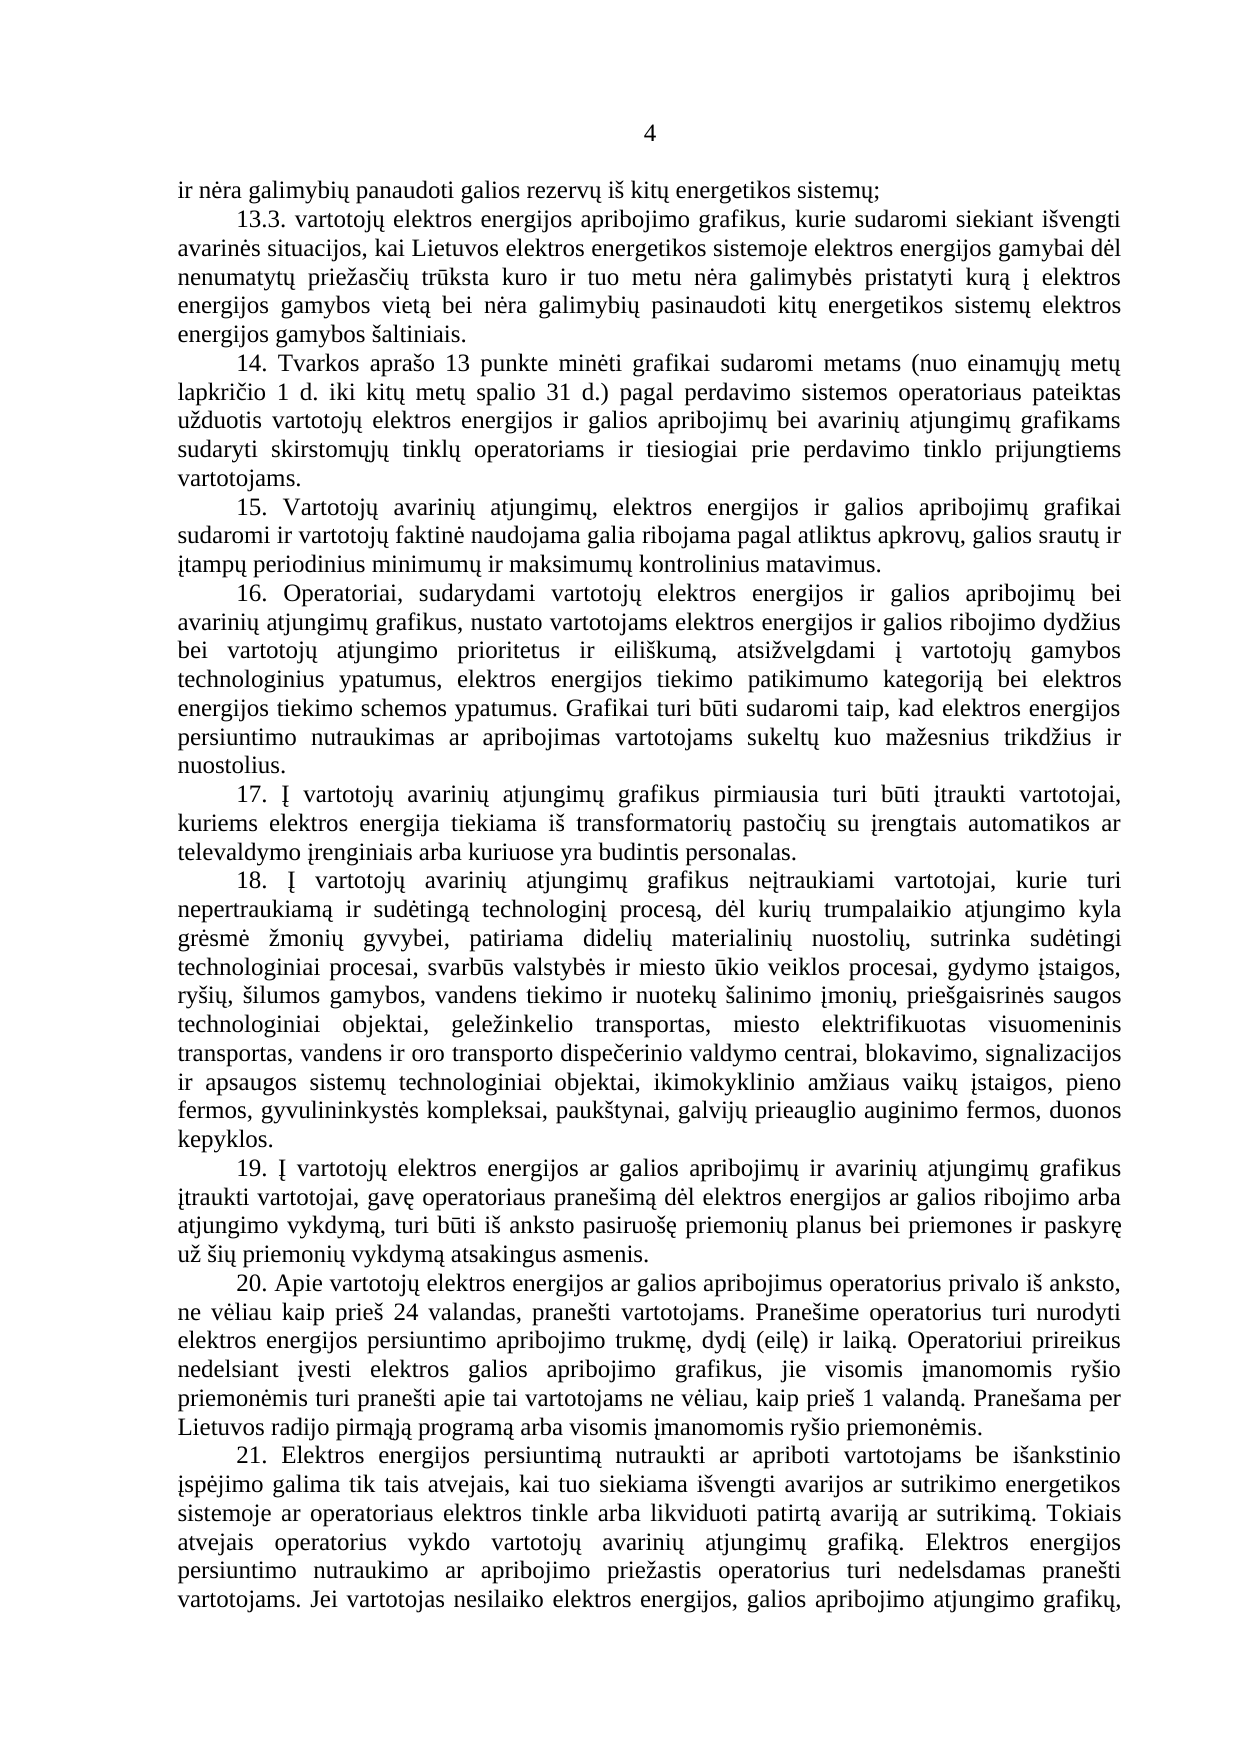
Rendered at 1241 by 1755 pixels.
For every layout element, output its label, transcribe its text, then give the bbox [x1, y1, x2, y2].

text 13.3. vartotojų elektros energijos apribojimo grafikus, kurie sudaromi siekiant išvengti avarinės situacijos, kai Lietuvos elektros energetikos sistemoje elektros energijos gamybai dėl nenumatytų priežasčių trūksta kuro ir tuo metu nėra galimybės pristatyti kurą į elektros energijos gamybos vietą bei nėra galimybių pasinaudoti kitų energetikos sistemų elektros energijos gamybos šaltiniais. [177, 204, 1122, 348]
text 14. Tvarkos aprašo 13 punkte minėti grafikai sudaromi metams (nuo einamųjų metų lapkričio 1 d. iki kitų metų spalio 31 d.) pagal perdavimo sistemos operatoriaus pateiktas užduotis vartotojų elektros energijos ir galios apribojimų bei avarinių atjungimų grafikams sudaryti skirstomųjų tinklų operatoriams ir tiesiogiai prie perdavimo tinklo prijungtiems vartotojams. [177, 348, 1122, 492]
text 16. Operatoriai, sudarydami vartotojų elektros energijos ir galios apribojimų bei avarinių atjungimų grafikus, nustato vartotojams elektros energijos ir galios ribojimo dydžius bei vartotojų atjungimo prioritetus ir eiliškumą, atsižvelgdami į vartotojų gamybos technologinius ypatumus, elektros energijos tiekimo patikimumo kategoriją bei elektros energijos tiekimo schemos ypatumus. Grafikai turi būti sudaromi taip, kad elektros energijos persiuntimo nutraukimas ar apribojimas vartotojams sukeltų kuo mažesnius trikdžius ir nuostolius. [177, 578, 1122, 779]
text 21. Elektros energijos persiuntimą nutraukti ar apriboti vartotojams be išankstinio įspėjimo galima tik tais atvejais, kai tuo siekiama išvengti avarijos ar sutrikimo energetikos sistemoje ar operatoriaus elektros tinkle arba likviduoti patirtą avariją ar sutrikimą. Tokiais atvejais operatorius vykdo vartotojų avarinių atjungimų grafiką. Elektros energijos persiuntimo nutraukimo ar apribojimo priežastis operatorius turi nedelsdamas pranešti vartotojams. Jei vartotojas nesilaiko elektros energijos, galios apribojimo atjungimo grafikų, [177, 1441, 1122, 1613]
text 19. Į vartotojų elektros energijos ar galios apribojimų ir avarinių atjungimų grafikus įtraukti vartotojai, gavę operatoriaus pranešimą dėl elektros energijos ar galios ribojimo arba atjungimo vykdymą, turi būti iš anksto pasiruošę priemonių planus bei priemones ir paskyrę už šių priemonių vykdymą atsakingus asmenis. [177, 1153, 1122, 1268]
text 17. Į vartotojų avarinių atjungimų grafikus pirmiausia turi būti įtraukti vartotojai, kuriems elektros energija tiekiama iš transformatorių pastočių su įrengtais automatikos ar televaldymo įrenginiais arba kuriuose yra budintis personalas. [177, 779, 1122, 866]
text ir nėra galimybių panaudoti galios rezervų iš kitų energetikos sistemų; [177, 176, 1122, 204]
text 15. Vartotojų avarinių atjungimų, elektros energijos ir galios apribojimų grafikai sudaromi ir vartotojų faktinė naudojama galia ribojama pagal atliktus apkrovų, galios srautų ir įtampų periodinius minimumų ir maksimumų kontrolinius matavimus. [177, 492, 1122, 578]
text 18. Į vartotojų avarinių atjungimų grafikus neįtraukiami vartotojai, kurie turi nepertraukiamą ir sudėtingą technologinį procesą, dėl kurių trumpalaikio atjungimo kyla grėsmė žmonių gyvybei, patiriama didelių materialinių nuostolių, sutrinka sudėtingi technologiniai procesai, svarbūs valstybės ir miesto ūkio veiklos procesai, gydymo įstaigos, ryšių, šilumos gamybos, vandens tiekimo ir nuotekų šalinimo įmonių, priešgaisrinės saugos technologiniai objektai, geležinkelio transportas, miesto elektrifikuotas visuomeninis transportas, vandens ir oro transporto dispečerinio valdymo centrai, blokavimo, signalizacijos ir apsaugos sistemų technologiniai objektai, ikimokyklinio amžiaus vaikų įstaigos, pieno fermos, gyvulininkystės kompleksai, paukštynai, galvijų prieauglio auginimo fermos, duonos kepyklos. [177, 866, 1122, 1153]
text 20. Apie vartotojų elektros energijos ar galios apribojimus operatorius privalo iš anksto, ne vėliau kaip prieš 24 valandas, pranešti vartotojams. Pranešime operatorius turi nurodyti elektros energijos persiuntimo apribojimo trukmę, dydį (eilę) ir laiką. Operatoriui prireikus nedelsiant įvesti elektros galios apribojimo grafikus, jie visomis įmanomomis ryšio priemonėmis turi pranešti apie tai vartotojams ne vėliau, kaip prieš 1 valandą. Pranešama per Lietuvos radijo pirmąją programą arba visomis įmanomomis ryšio priemonėmis. [177, 1268, 1122, 1441]
